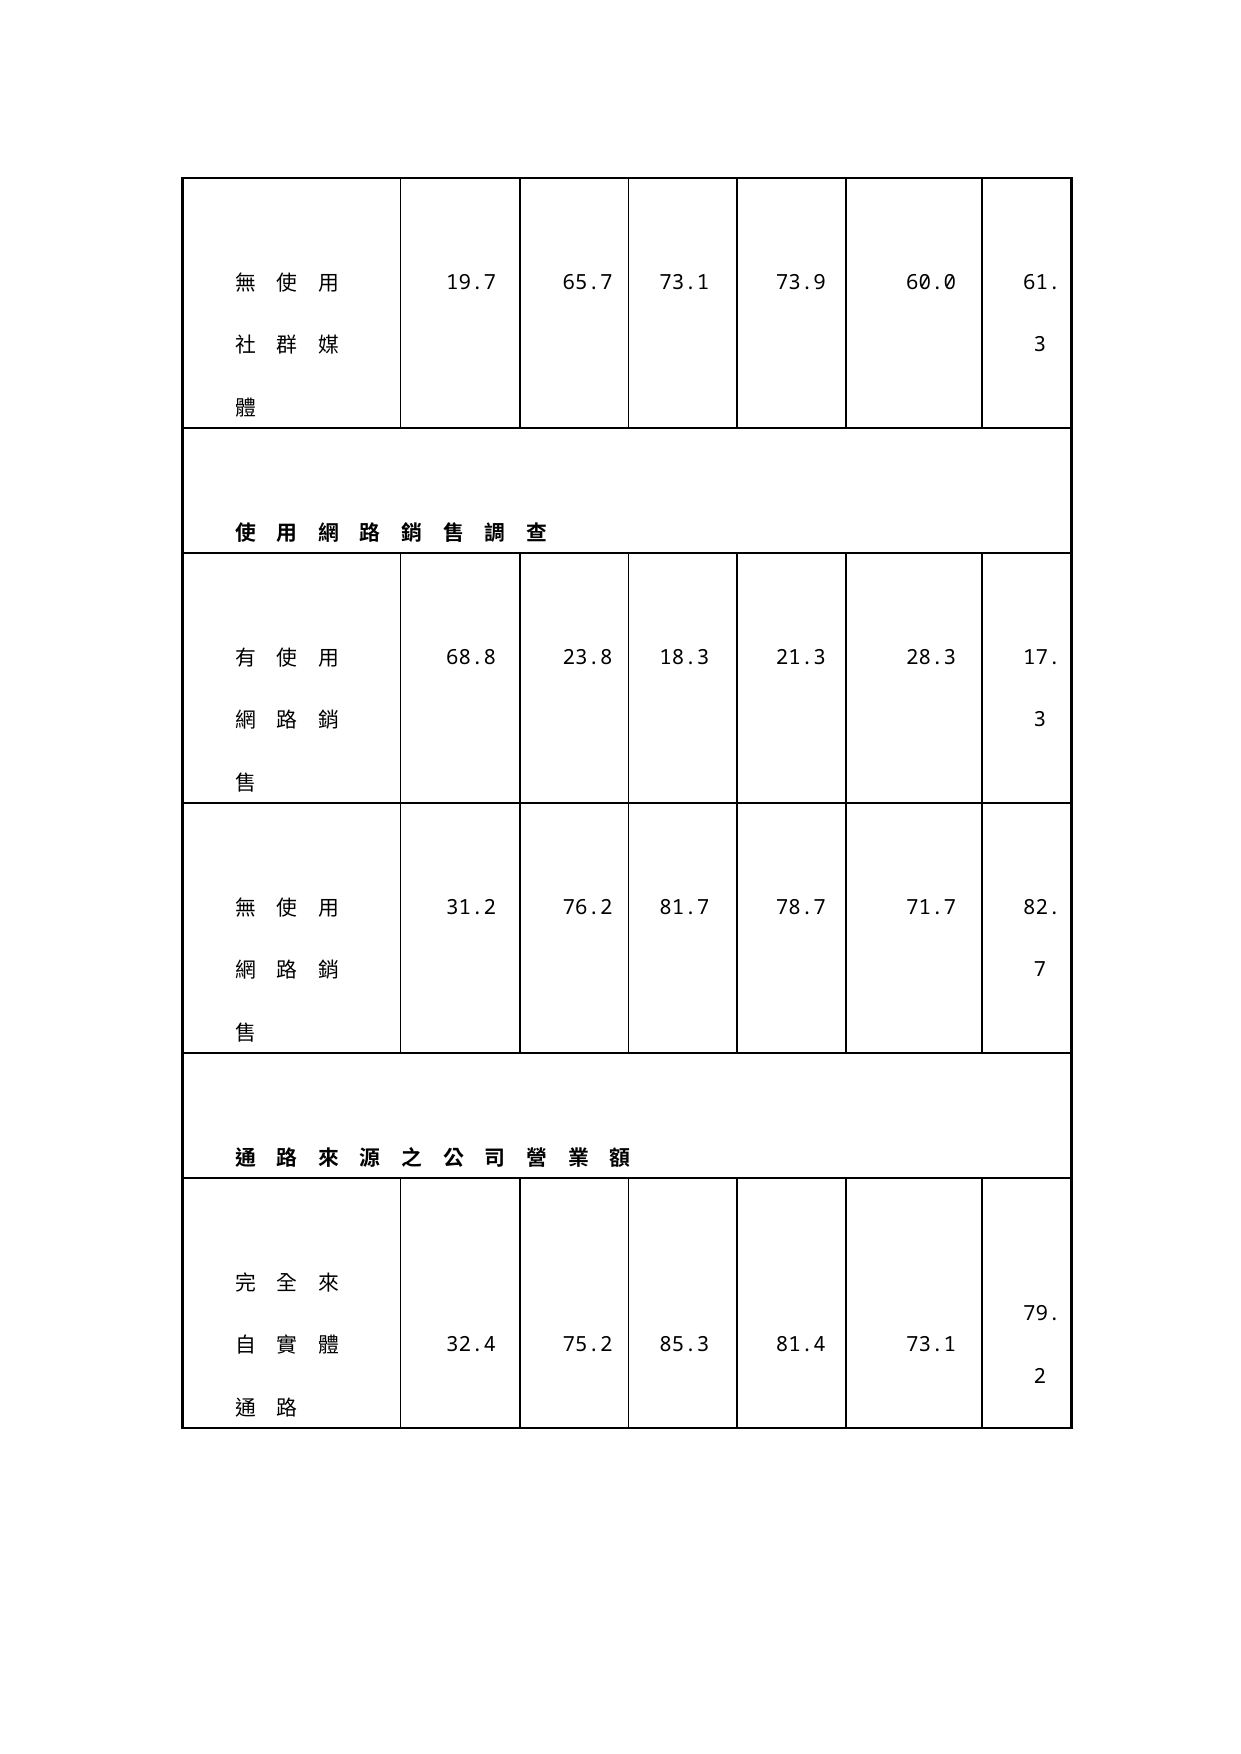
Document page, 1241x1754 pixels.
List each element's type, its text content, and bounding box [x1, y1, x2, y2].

table_cell 18.3 [629, 554, 736, 802]
table_cell 21.3 [738, 554, 845, 802]
table_cell 23.8 [521, 554, 628, 802]
table_cell 81.4 [738, 1179, 845, 1427]
table_cell 31.2 [401, 804, 519, 1052]
table_cell 60.0 [847, 179, 981, 427]
table_cell 76.2 [521, 804, 628, 1052]
table_cell 無使用社群媒體 [184, 179, 400, 427]
table_cell 82.7 [983, 804, 1070, 1052]
table_cell 81.7 [629, 804, 736, 1052]
table_cell 73.1 [847, 1179, 981, 1427]
table_cell 65.7 [521, 179, 628, 427]
table_cell 19.7 [401, 179, 519, 427]
table_cell 79.2 [983, 1179, 1070, 1427]
table_cell 68.8 [401, 554, 519, 802]
table_cell 無使用網路銷售 [184, 804, 400, 1052]
table_cell 85.3 [629, 1179, 736, 1427]
table_cell 75.2 [521, 1179, 628, 1427]
table_cell 17.3 [983, 554, 1070, 802]
table_cell 78.7 [738, 804, 845, 1052]
table_cell 73.1 [629, 179, 736, 427]
table_cell 71.7 [847, 804, 981, 1052]
table_cell 73.9 [738, 179, 845, 427]
table_cell 使用網路銷售調查 [184, 429, 1070, 552]
table_cell 完全來自實體通路 [184, 1179, 400, 1427]
table_cell 有使用網路銷售 [184, 554, 400, 802]
table_cell 28.3 [847, 554, 981, 802]
table_cell 32.4 [401, 1179, 519, 1427]
table_cell 61.3 [983, 179, 1070, 427]
table_cell 通路來源之公司營業額 [184, 1054, 1070, 1177]
